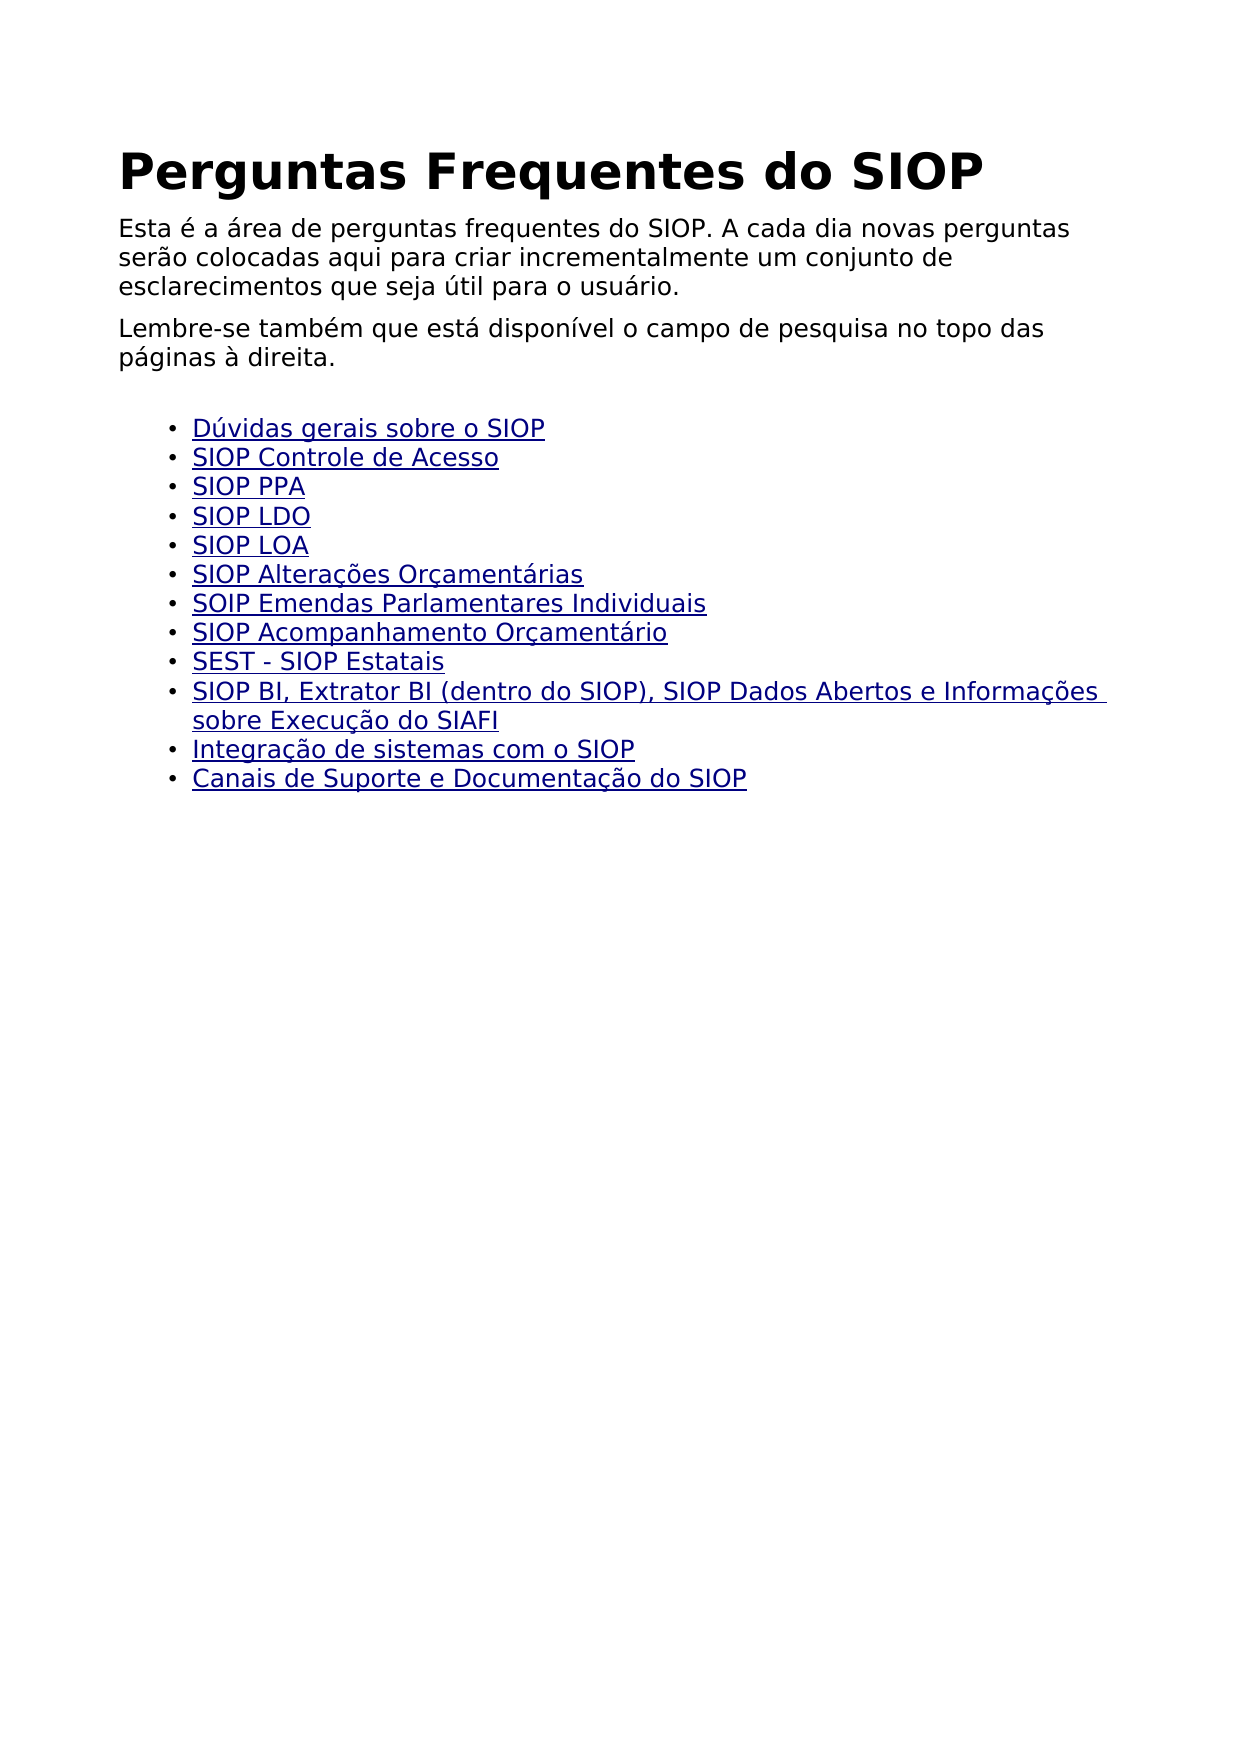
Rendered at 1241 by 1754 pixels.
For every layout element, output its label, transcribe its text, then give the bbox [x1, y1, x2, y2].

subtitle Perguntas Frequentes do SIOP [118, 143, 1122, 201]
list SIOP BI, Extrator BI (dentro do SIOP), SIOP Dados Abertos e Informações sobre Execução do SIAFI [177, 677, 1122, 735]
text Lembre-se também que está disponível o campo de pesquisa no topo das páginas à direita. [118, 314, 1122, 372]
list SOIP Emendas Parlamentares Individuais [177, 589, 1122, 618]
list SIOP LDO [177, 502, 1122, 531]
text Esta é a área de perguntas frequentes do SIOP. A cada dia novas perguntas serão colocadas aqui para criar incrementalmente um conjunto de esclarecimentos que seja útil para o usuário. [118, 214, 1122, 301]
list SIOP Alterações Orçamentárias [177, 560, 1122, 589]
list SIOP PPA [177, 472, 1122, 502]
list SIOP Controle de Acesso [177, 443, 1122, 472]
list Dúvidas gerais sobre o SIOP [177, 414, 1122, 443]
list SEST - SIOP Estatais [177, 647, 1122, 677]
list SIOP LOA [177, 531, 1122, 560]
list Integração de sistemas com o SIOP [177, 735, 1122, 764]
list Canais de Suporte e Documentação do SIOP [177, 764, 1122, 793]
list SIOP Acompanhamento Orçamentário [177, 618, 1122, 647]
